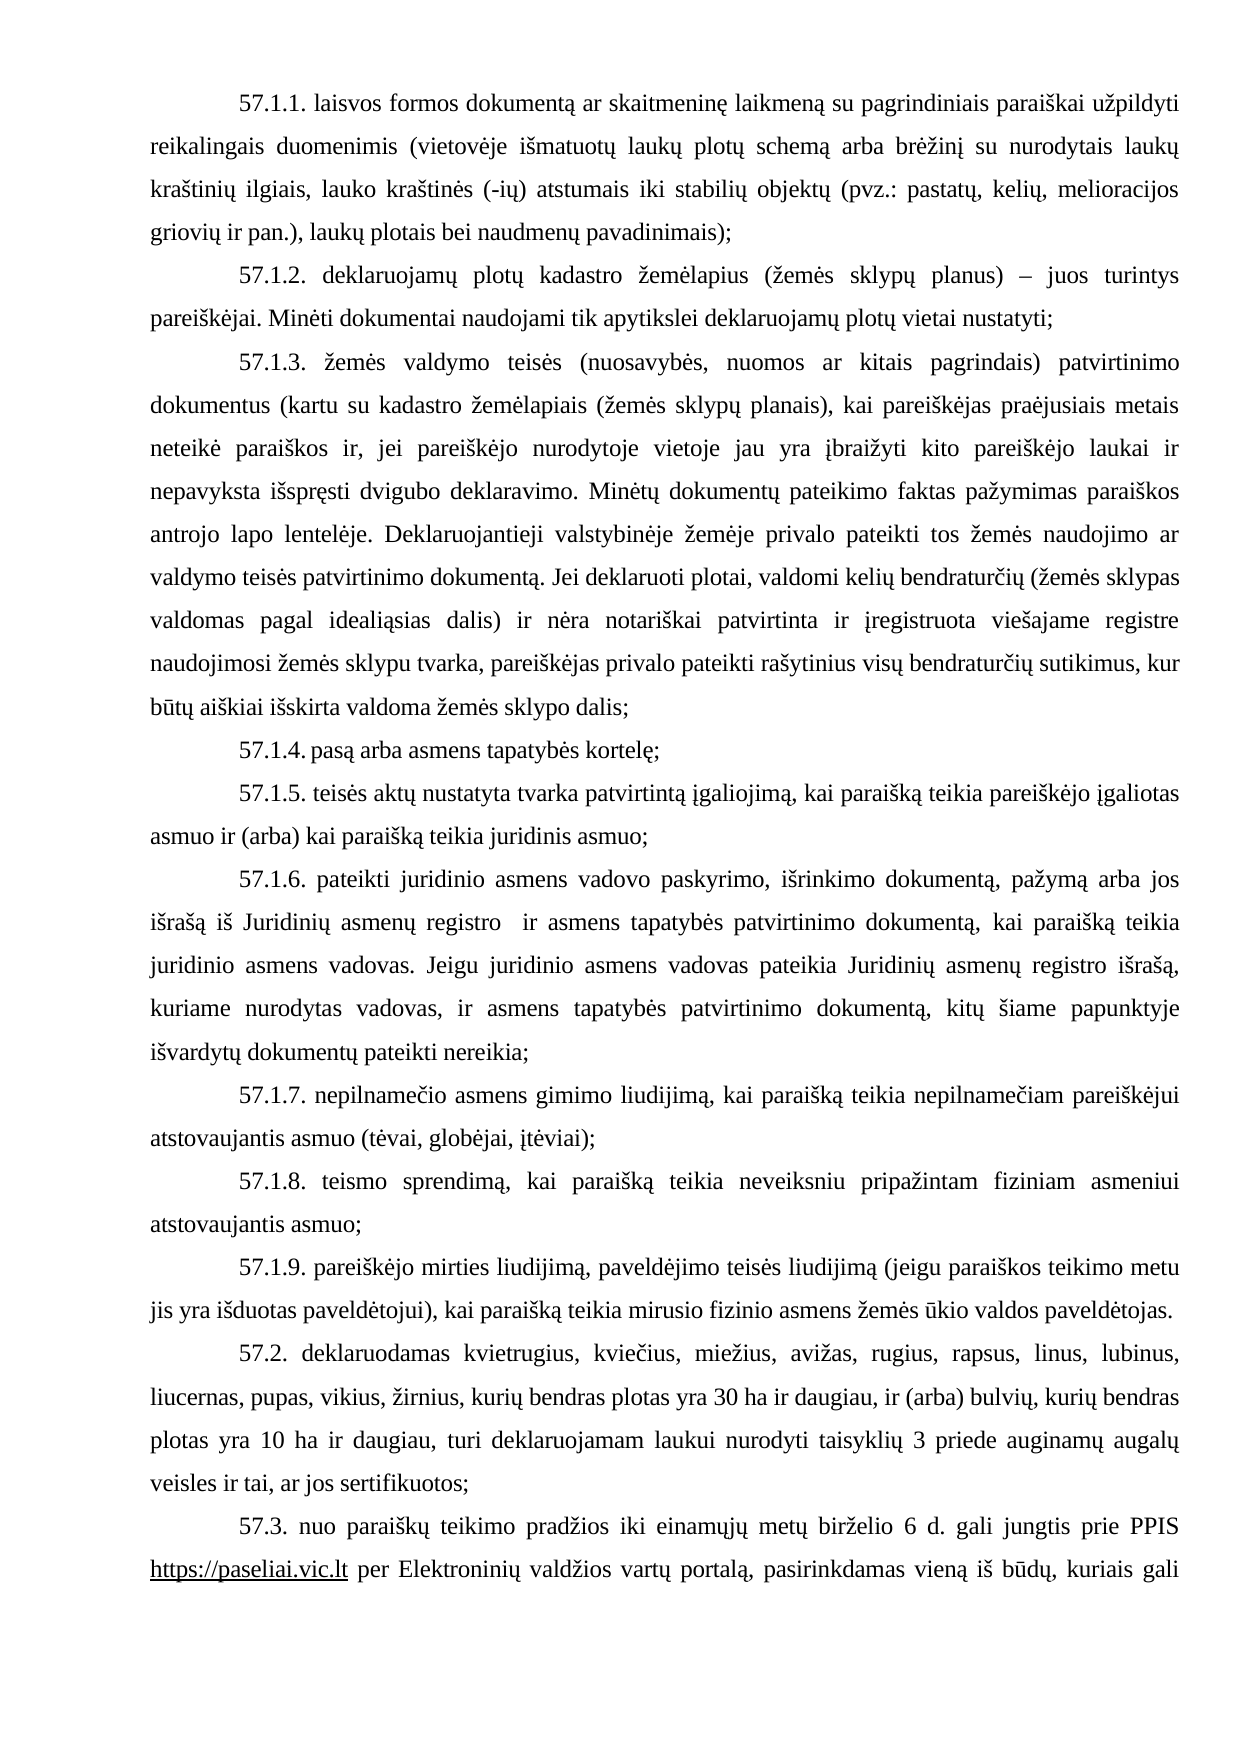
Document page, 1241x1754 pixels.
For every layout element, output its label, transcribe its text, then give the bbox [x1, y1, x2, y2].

text 57.1.9. pareiškėjo mirties liudijimą, paveldėjimo teisės liudijimą (jeigu paraiškos teikimo metu jis yra išduotas paveldėtojui), kai paraišką teikia mirusio fizinio asmens žemės ūkio valdos paveldėtojas. [150, 1252, 1180, 1324]
text 57.2. deklaruodamas kvietrugius, kviečius, miežius, avižas, rugius, rapsus, linus, lubinus, liucernas, pupas, vikius, žirnius, kurių bendras plotas yra 30 ha ir daugiau, ir (arba) bulvių, kurių bendras plotas yra 10 ha ir daugiau, turi deklaruojamam laukui nurodyti taisyklių 3 priede auginamų augalų veisles ir tai, ar jos sertifikuotos; [150, 1338, 1180, 1497]
text 57.1.1. laisvos formos dokumentą ar skaitmeninę laikmeną su pagrindiniais paraiškai užpildyti reikalingais duomenimis (vietovėje išmatuotų laukų plotų schemą arba brėžinį su nurodytais laukų kraštinių ilgiais, lauko kraštinės (-ių) atstumais iki stabilių objektų (pvz.: pastatų, kelių, melioracijos griovių ir pan.), laukų plotais bei naudmenų pavadinimais); [150, 88, 1180, 246]
text 57.1.3. žemės valdymo teisės (nuosavybės, nuomos ar kitais pagrindais) patvirtinimo dokumentus (kartu su kadastro žemėlapiais (žemės sklypų planais), kai pareiškėjas praėjusiais metais neteikė paraiškos ir, jei pareiškėjo nurodytoje vietoje jau yra įbraižyti kito pareiškėjo laukai ir nepavyksta išspręsti dvigubo deklaravimo. Minėtų dokumentų pateikimo faktas pažymimas paraiškos antrojo lapo lentelėje. Deklaruojantieji valstybinėje žemėje privalo pateikti tos žemės naudojimo ar valdymo teisės patvirtinimo dokumentą. Jei deklaruoti plotai, valdomi kelių bendraturčių (žemės sklypas valdomas pagal idealiąsias dalis) ir nėra notariškai patvirtinta ir įregistruota viešajame registre naudojimosi žemės sklypu tvarka, pareiškėjas privalo pateikti rašytinius visų bendraturčių sutikimus, kur būtų aiškiai išskirta valdoma žemės sklypo dalis; [150, 347, 1180, 720]
text 57.1.4. pasą arba asmens tapatybės kortelę; [150, 735, 1180, 763]
text 57.1.7. nepilnamečio asmens gimimo liudijimą, kai paraišką teikia nepilnamečiam pareiškėjui atstovaujantis asmuo (tėvai, globėjai, įtėviai); [150, 1080, 1180, 1152]
text 57.1.6. pateikti juridinio asmens vadovo paskyrimo, išrinkimo dokumentą, pažymą arba jos išrašą iš Juridinių asmenų registro ir asmens tapatybės patvirtinimo dokumentą, kai paraišką teikia juridinio asmens vadovas. Jeigu juridinio asmens vadovas pateikia Juridinių asmenų registro išrašą, kuriame nurodytas vadovas, ir asmens tapatybės patvirtinimo dokumentą, kitų šiame papunktyje išvardytų dokumentų pateikti nereikia; [150, 864, 1180, 1065]
text 57.1.2. deklaruojamų plotų kadastro žemėlapius (žemės sklypų planus) – juos turintys pareiškėjai. Minėti dokumentai naudojami tik apytikslei deklaruojamų plotų vietai nustatyti; [150, 260, 1180, 332]
text 57.1.8. teismo sprendimą, kai paraišką teikia neveiksniu pripažintam fiziniam asmeniui atstovaujantis asmuo; [150, 1166, 1180, 1238]
text 57.3. nuo paraiškų teikimo pradžios iki einamųjų metų birželio 6 d. gali jungtis prie PPIS https://paseliai.vic.lt per Elektroninių valdžios vartų portalą, pasirinkdamas vieną iš būdų, kuriais gali [150, 1511, 1180, 1583]
text 57.1.5. teisės aktų nustatyta tvarka patvirtintą įgaliojimą, kai paraišką teikia pareiškėjo įgaliotas asmuo ir (arba) kai paraišką teikia juridinis asmuo; [150, 778, 1180, 850]
